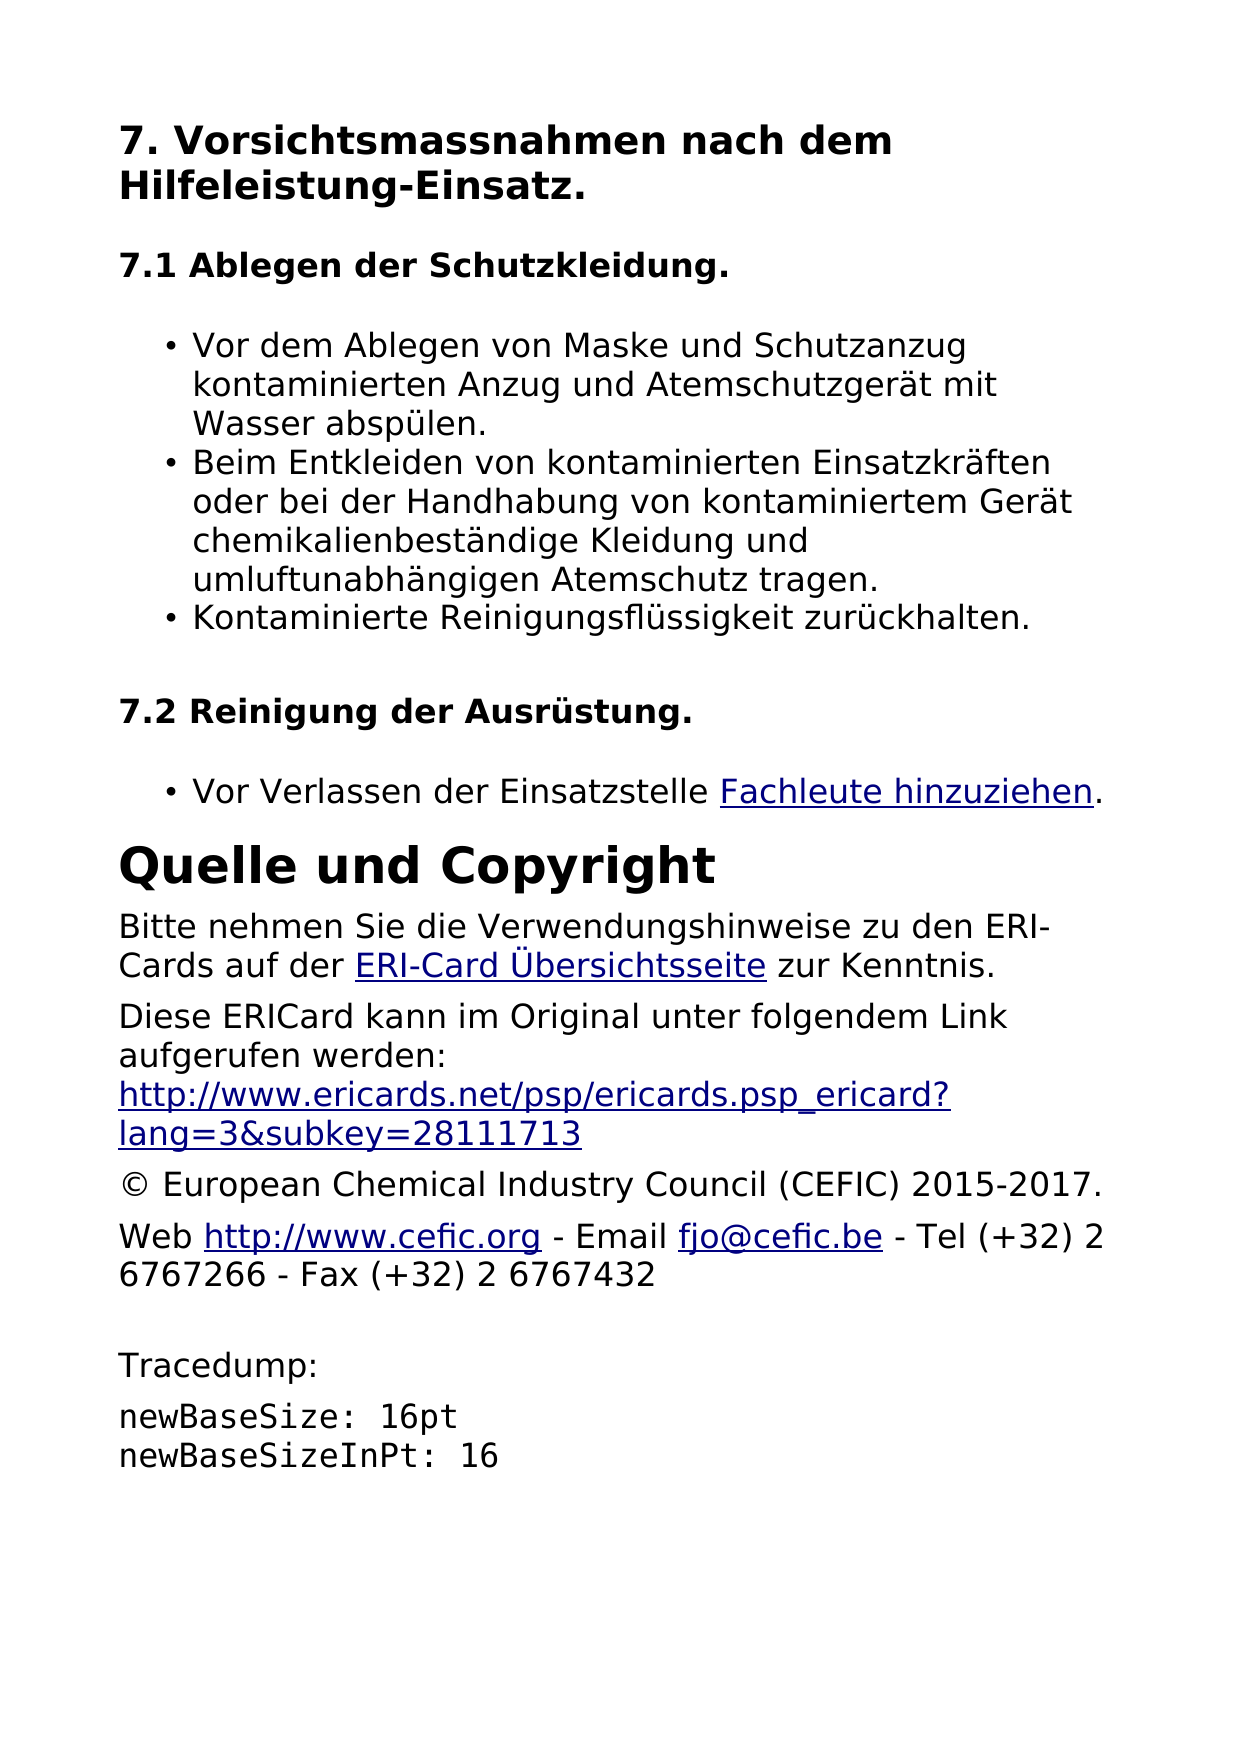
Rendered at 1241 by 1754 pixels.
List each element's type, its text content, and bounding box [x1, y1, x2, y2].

list Kontaminierte Reinigungsflüssigkeit zurückhalten. [177, 599, 1122, 638]
subtitle 7.2 Reinigung der Ausrüstung. [118, 692, 1122, 731]
text © European Chemical Industry Council (CEFIC) 2015-2017. [118, 1166, 1122, 1204]
text Diese ERICard kann im Original unter folgendem Link aufgerufen werden: http://www.ericards.net/psp/ericards.psp_ericard?lang=3&subkey=28111713 [118, 998, 1122, 1153]
text Bitte nehmen Sie die Verwendungshinweise zu den ERI-Cards auf der ERI-Card Übersichtsseite zur Kenntnis. [118, 908, 1122, 985]
text Tracedump: [118, 1307, 1122, 1385]
text newBaseSize: 16pt newBaseSizeInPt: 16 [118, 1397, 1122, 1475]
subtitle 7. Vorsichtsmassnahmen nach dem Hilfeleistung-Einsatz. [118, 118, 1122, 208]
subtitle 7.1 Ablegen der Schutzkleidung. [118, 246, 1122, 285]
list Vor Verlassen der Einsatzstelle Fachleute hinzuziehen. [177, 773, 1122, 812]
list Beim Entkleiden von kontaminierten Einsatzkräften oder bei der Handhabung von kontaminiertem Gerät chemikalienbeständige Kleidung und umluftunabhängigen Atemschutz tragen. [177, 443, 1122, 599]
list Vor dem Ablegen von Maske und Schutzanzug kontaminierten Anzug und Atemschutzgerät mit Wasser abspülen. [177, 327, 1122, 443]
subtitle Quelle und Copyright [118, 837, 1122, 895]
text Web http://www.cefic.org - Email fjo@cefic.be - Tel (+32) 2 6767266 - Fax (+32) 2 6767432 [118, 1217, 1122, 1295]
